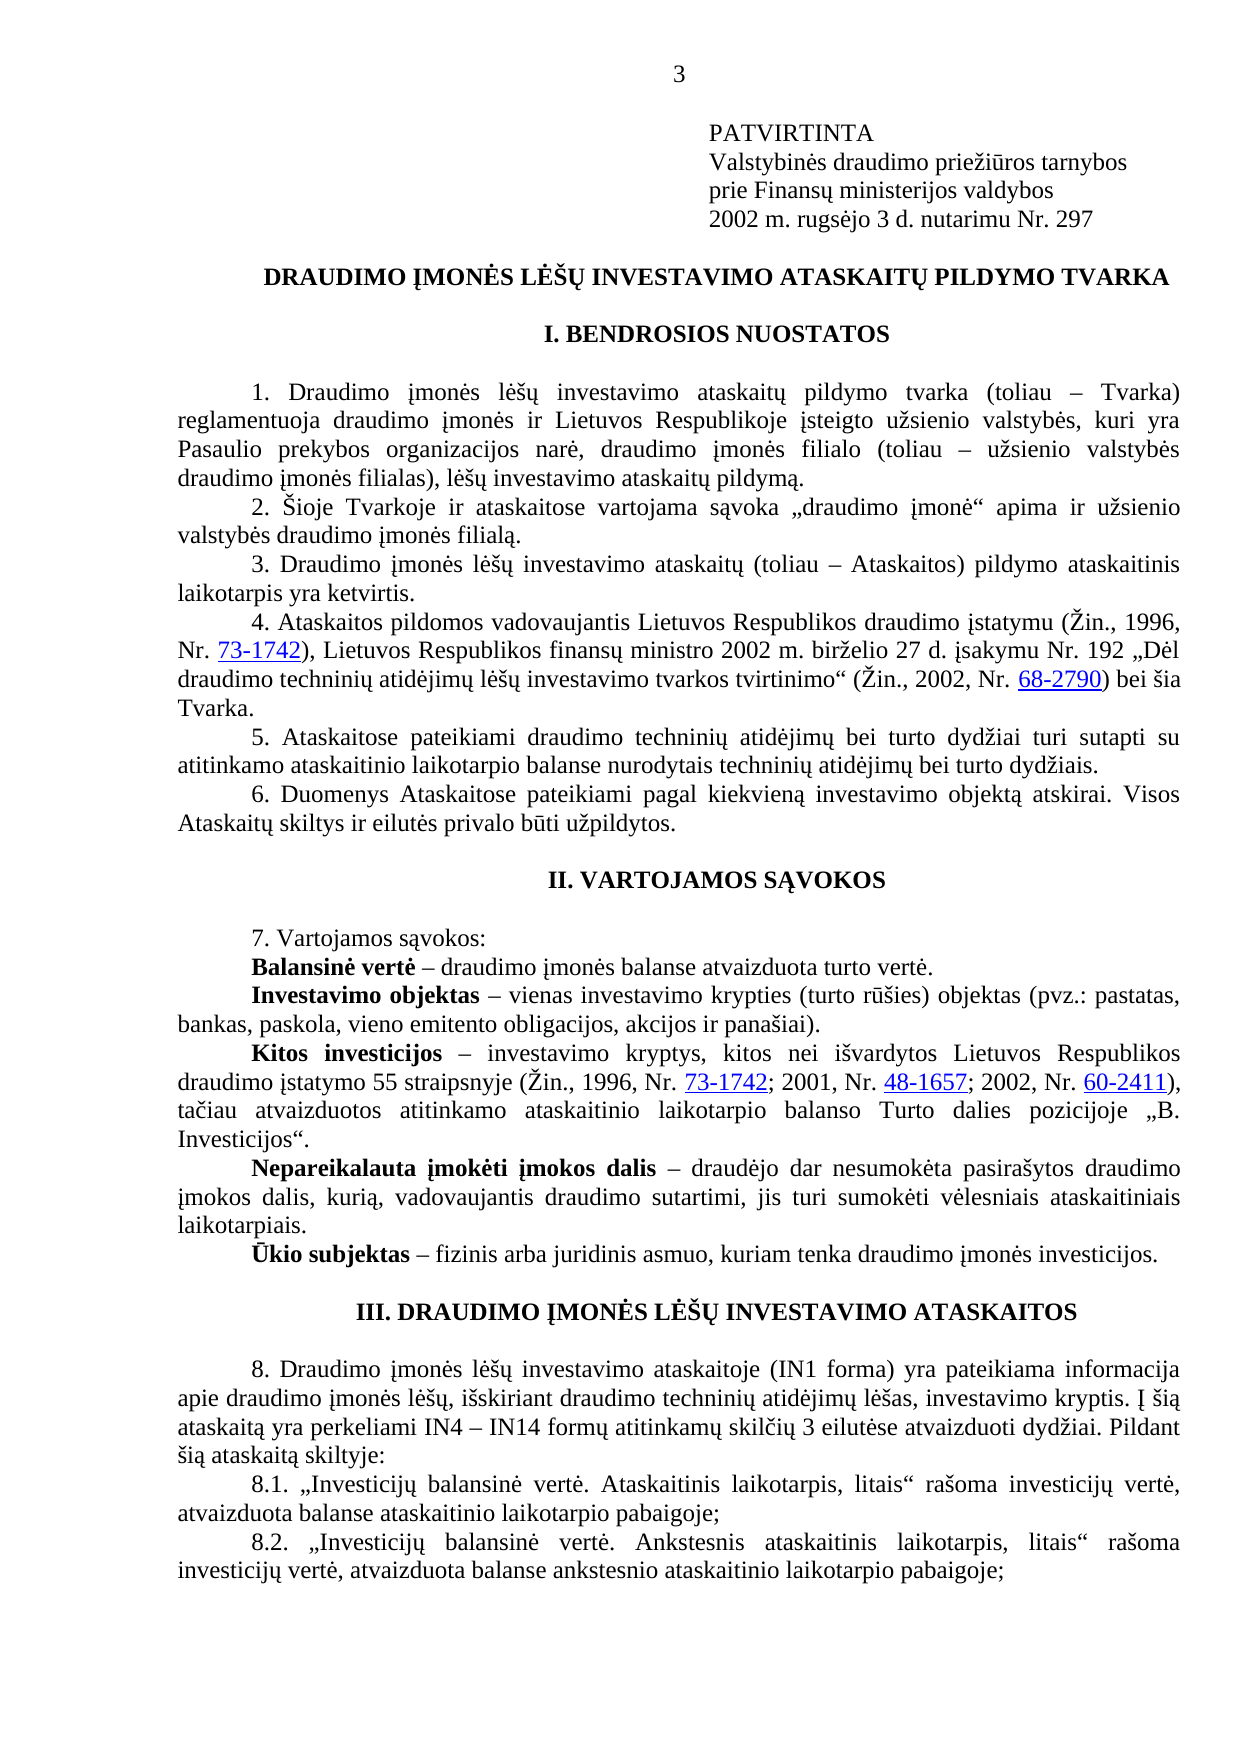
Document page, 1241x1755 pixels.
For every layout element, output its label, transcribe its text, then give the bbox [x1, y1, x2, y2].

text Valstybinės draudimo priežiūros tarnybos [177, 147, 1181, 176]
text 3. Draudimo įmonės lėšų investavimo ataskaitų (toliau – Ataskaitos) pildymo ataskaitinis laikotarpis yra ketvirtis. [177, 549, 1181, 607]
text Investavimo objektas – vienas investavimo krypties (turto rūšies) objektas (pvz.: pastatas, bankas, paskola, vieno emitento obligacijos, akcijos ir panašiai). [177, 981, 1181, 1038]
text prie Finansų ministerijos valdybos [177, 176, 1181, 204]
text 4. Ataskaitos pildomos vadovaujantis Lietuvos Respublikos draudimo įstatymu (Žin., 1996, Nr. 73-1742), Lietuvos Respublikos finansų ministro 2002 m. birželio 27 d. įsakymu Nr. 192 „Dėl draudimo techninių atidėjimų lėšų investavimo tvarkos tvirtinimo“ (Žin., 2002, Nr. 68-2790) bei šia Tvarka. [177, 607, 1181, 722]
text PATVIRTINTA [709, 118, 1181, 147]
text 2002 m. rugsėjo 3 d. nutarimu Nr. 297 [177, 204, 1181, 233]
text II. Vartojamos sąvokos [177, 866, 1181, 894]
text I. bendrosios nuostatos [177, 319, 1181, 348]
text 1. Draudimo įmonės lėšų investavimo ataskaitų pildymo tvarka (toliau – Tvarka) reglamentuoja draudimo įmonės ir Lietuvos Respublikoje įsteigto užsienio valstybės, kuri yra Pasaulio prekybos organizacijos narė, draudimo įmonės filialo (toliau – užsienio valstybės draudimo įmonės filialas), lėšų investavimo ataskaitų pildymą. [177, 377, 1181, 492]
text 5. Ataskaitose pateikiami draudimo techninių atidėjimų bei turto dydžiai turi sutapti su atitinkamo ataskaitinio laikotarpio balanse nurodytais techninių atidėjimų bei turto dydžiais. [177, 722, 1181, 779]
text 8.1. „Investicijų balansinė vertė. Ataskaitinis laikotarpis, litais“ rašoma investicijų vertė, atvaizduota balanse ataskaitinio laikotarpio pabaigoje; [177, 1469, 1181, 1527]
text 2. Šioje Tvarkoje ir ataskaitose vartojama sąvoka „draudimo įmonė“ apima ir užsienio valstybės draudimo įmonės filialą. [177, 492, 1181, 549]
text III. draudimo įmonės lėšų investavimo ataskaitOS [177, 1297, 1181, 1326]
text DRAUDIMO ĮMONĖS lėšų investavimo ataskaitų pildymo TVARKA [177, 262, 1181, 291]
text 8.2. „Investicijų balansinė vertė. Ankstesnis ataskaitinis laikotarpis, litais“ rašoma investicijų vertė, atvaizduota balanse ankstesnio ataskaitinio laikotarpio pabaigoje; [177, 1527, 1181, 1584]
text Balansinė vertė – draudimo įmonės balanse atvaizduota turto vertė. [177, 952, 1181, 981]
text 6. Duomenys Ataskaitose pateikiami pagal kiekvieną investavimo objektą atskirai. Visos Ataskaitų skiltys ir eilutės privalo būti užpildytos. [177, 779, 1181, 837]
text Kitos investicijos – investavimo kryptys, kitos nei išvardytos Lietuvos Respublikos draudimo įstatymo 55 straipsnyje (Žin., 1996, Nr. 73-1742; 2001, Nr. 48-1657; 2002, Nr. 60-2411), tačiau atvaizduotos atitinkamo ataskaitinio laikotarpio balanso Turto dalies pozicijoje „B. Investicijos“. [177, 1038, 1181, 1153]
text 8. Draudimo įmonės lėšų investavimo ataskaitoje (IN1 forma) yra pateikiama informacija apie draudimo įmonės lėšų, išskiriant draudimo techninių atidėjimų lėšas, investavimo kryptis. Į šią ataskaitą yra perkeliami IN4 – IN14 formų atitinkamų skilčių 3 eilutėse atvaizduoti dydžiai. Pildant šią ataskaitą skiltyje: [177, 1354, 1181, 1469]
text Ūkio subjektas – fizinis arba juridinis asmuo, kuriam tenka draudimo įmonės investicijos. [177, 1239, 1181, 1268]
text 7. Vartojamos sąvokos: [177, 923, 1181, 952]
text Nepareikalauta įmokėti įmokos dalis – draudėjo dar nesumokėta pasirašytos draudimo įmokos dalis, kurią, vadovaujantis draudimo sutartimi, jis turi sumokėti vėlesniais ataskaitiniais laikotarpiais. [177, 1153, 1181, 1239]
